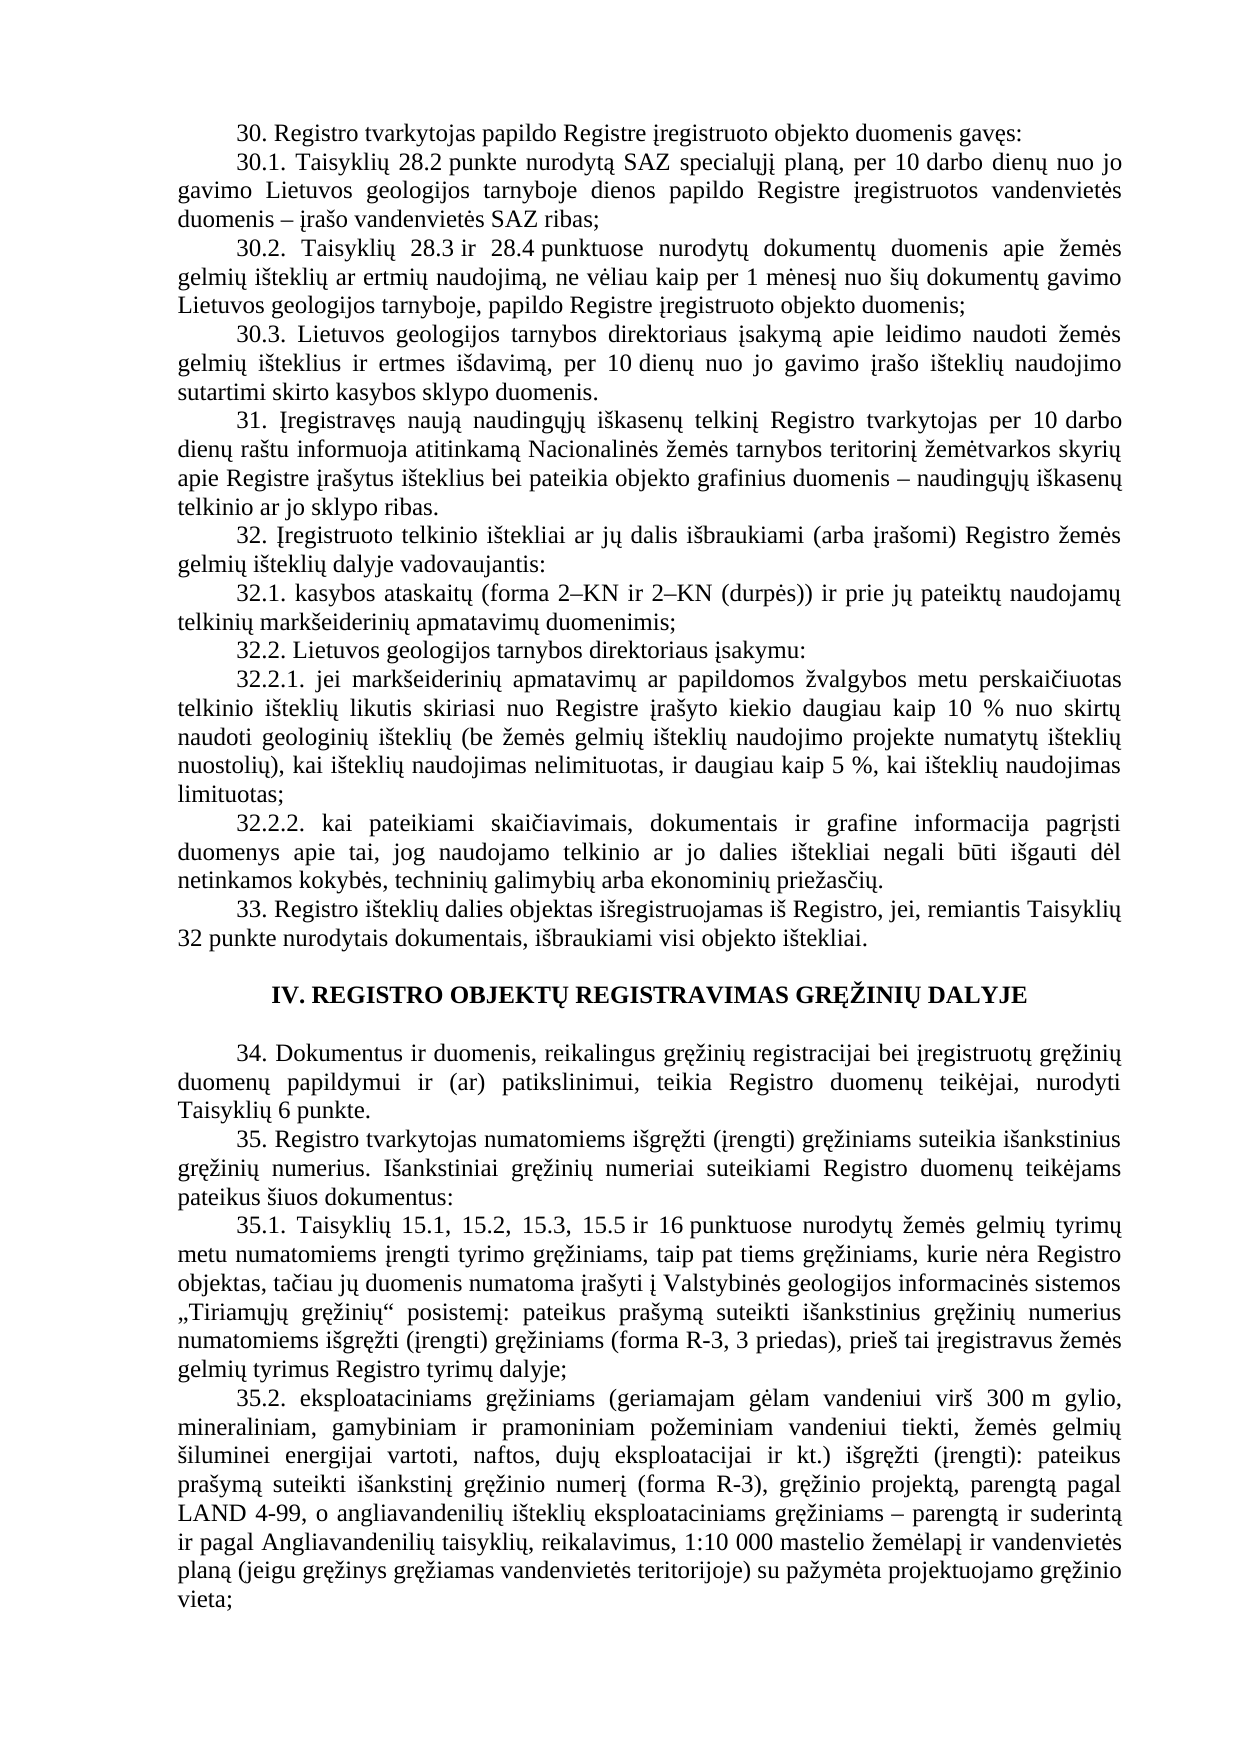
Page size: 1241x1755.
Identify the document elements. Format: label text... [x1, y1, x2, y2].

text 32.1. kasybos ataskaitų (forma 2–KN ir 2–KN (durpės)) ir prie jų pateiktų naudojamų telkinių markšeiderinių apmatavimų duomenimis; [177, 578, 1122, 636]
text 31. Įregistravęs naują naudingųjų iškasenų telkinį Registro tvarkytojas per 10 darbo dienų raštu informuoja atitinkamą Nacionalinės žemės tarnybos teritorinį žemėtvarkos skyrių apie Registre įrašytus išteklius bei pateikia objekto grafinius duomenis – naudingųjų iškasenų telkinio ar jo sklypo ribas. [177, 406, 1122, 521]
text 35.2. eksploataciniams gręžiniams (geriamajam gėlam vandeniui virš 300 m gylio, mineraliniam, gamybiniam ir pramoniniam požeminiam vandeniui tiekti, žemės gelmių šiluminei energijai vartoti, naftos, dujų eksploatacijai ir kt.) išgręžti (įrengti): pateikus prašymą suteikti išankstinį gręžinio numerį (forma R-3), gręžinio projektą, parengtą pagal LAND 4-99, o angliavandenilių išteklių eksploataciniams gręžiniams – parengtą ir suderintą ir pagal Angliavandenilių taisyklių, reikalavimus, 1:10 000 mastelio žemėlapį ir vandenvietės planą (jeigu gręžinys gręžiamas vandenvietės teritorijoje) su pažymėta projektuojamo gręžinio vieta; [177, 1383, 1122, 1613]
text 30.1. Taisyklių 28.2 punkte nurodytą SAZ specialųjį planą, per 10 darbo dienų nuo jo gavimo Lietuvos geologijos tarnyboje dienos papildo Registre įregistruotos vandenvietės duomenis – įrašo vandenvietės SAZ ribas; [177, 147, 1122, 233]
text 32. Įregistruoto telkinio ištekliai ar jų dalis išbraukiami (arba įrašomi) Registro žemės gelmių išteklių dalyje vadovaujantis: [177, 521, 1122, 578]
text IV. Registro objektų REGISTRAVIMAS GRĘŽINIŲ DALYJE [177, 981, 1122, 1009]
text 30. Registro tvarkytojas papildo Registre įregistruoto objekto duomenis gavęs: [177, 118, 1122, 147]
text 32.2. Lietuvos geologijos tarnybos direktoriaus įsakymu: [177, 636, 1122, 664]
text 32.2.1. jei markšeiderinių apmatavimų ar papildomos žvalgybos metu perskaičiuotas telkinio išteklių likutis skiriasi nuo Registre įrašyto kiekio daugiau kaip 10 % nuo skirtų naudoti geologinių išteklių (be žemės gelmių išteklių naudojimo projekte numatytų išteklių nuostolių), kai išteklių naudojimas nelimituotas, ir daugiau kaip 5 %, kai išteklių naudojimas limituotas; [177, 664, 1122, 808]
text 33. Registro išteklių dalies objektas išregistruojamas iš Registro, jei, remiantis Taisyklių 32 punkte nurodytais dokumentais, išbraukiami visi objekto ištekliai. [177, 894, 1122, 952]
text 35. Registro tvarkytojas numatomiems išgręžti (įrengti) gręžiniams suteikia išankstinius gręžinių numerius. Išankstiniai gręžinių numeriai suteikiami Registro duomenų teikėjams pateikus šiuos dokumentus: [177, 1124, 1122, 1211]
text 30.2. Taisyklių 28.3 ir 28.4 punktuose nurodytų dokumentų duomenis apie žemės gelmių išteklių ar ertmių naudojimą, ne vėliau kaip per 1 mėnesį nuo šių dokumentų gavimo Lietuvos geologijos tarnyboje, papildo Registre įregistruoto objekto duomenis; [177, 233, 1122, 319]
text 35.1. Taisyklių 15.1, 15.2, 15.3, 15.5 ir 16 punktuose nurodytų žemės gelmių tyrimų metu numatomiems įrengti tyrimo gręžiniams, taip pat tiems gręžiniams, kurie nėra Registro objektas, tačiau jų duomenis numatoma įrašyti į Valstybinės geologijos informacinės sistemos „Tiriamųjų gręžinių“ posistemį: pateikus prašymą suteikti išankstinius gręžinių numerius numatomiems išgręžti (įrengti) gręžiniams (forma R-3, 3 priedas), prieš tai įregistravus žemės gelmių tyrimus Registro tyrimų dalyje; [177, 1211, 1122, 1383]
text 32.2.2. kai pateikiami skaičiavimais, dokumentais ir grafine informacija pagrįsti duomenys apie tai, jog naudojamo telkinio ar jo dalies ištekliai negali būti išgauti dėl netinkamos kokybės, techninių galimybių arba ekonominių priežasčių. [177, 808, 1122, 894]
text 30.3. Lietuvos geologijos tarnybos direktoriaus įsakymą apie leidimo naudoti žemės gelmių išteklius ir ertmes išdavimą, per 10 dienų nuo jo gavimo įrašo išteklių naudojimo sutartimi skirto kasybos sklypo duomenis. [177, 319, 1122, 406]
text 34. Dokumentus ir duomenis, reikalingus gręžinių registracijai bei įregistruotų gręžinių duomenų papildymui ir (ar) patikslinimui, teikia Registro duomenų teikėjai, nurodyti Taisyklių 6 punkte. [177, 1038, 1122, 1124]
